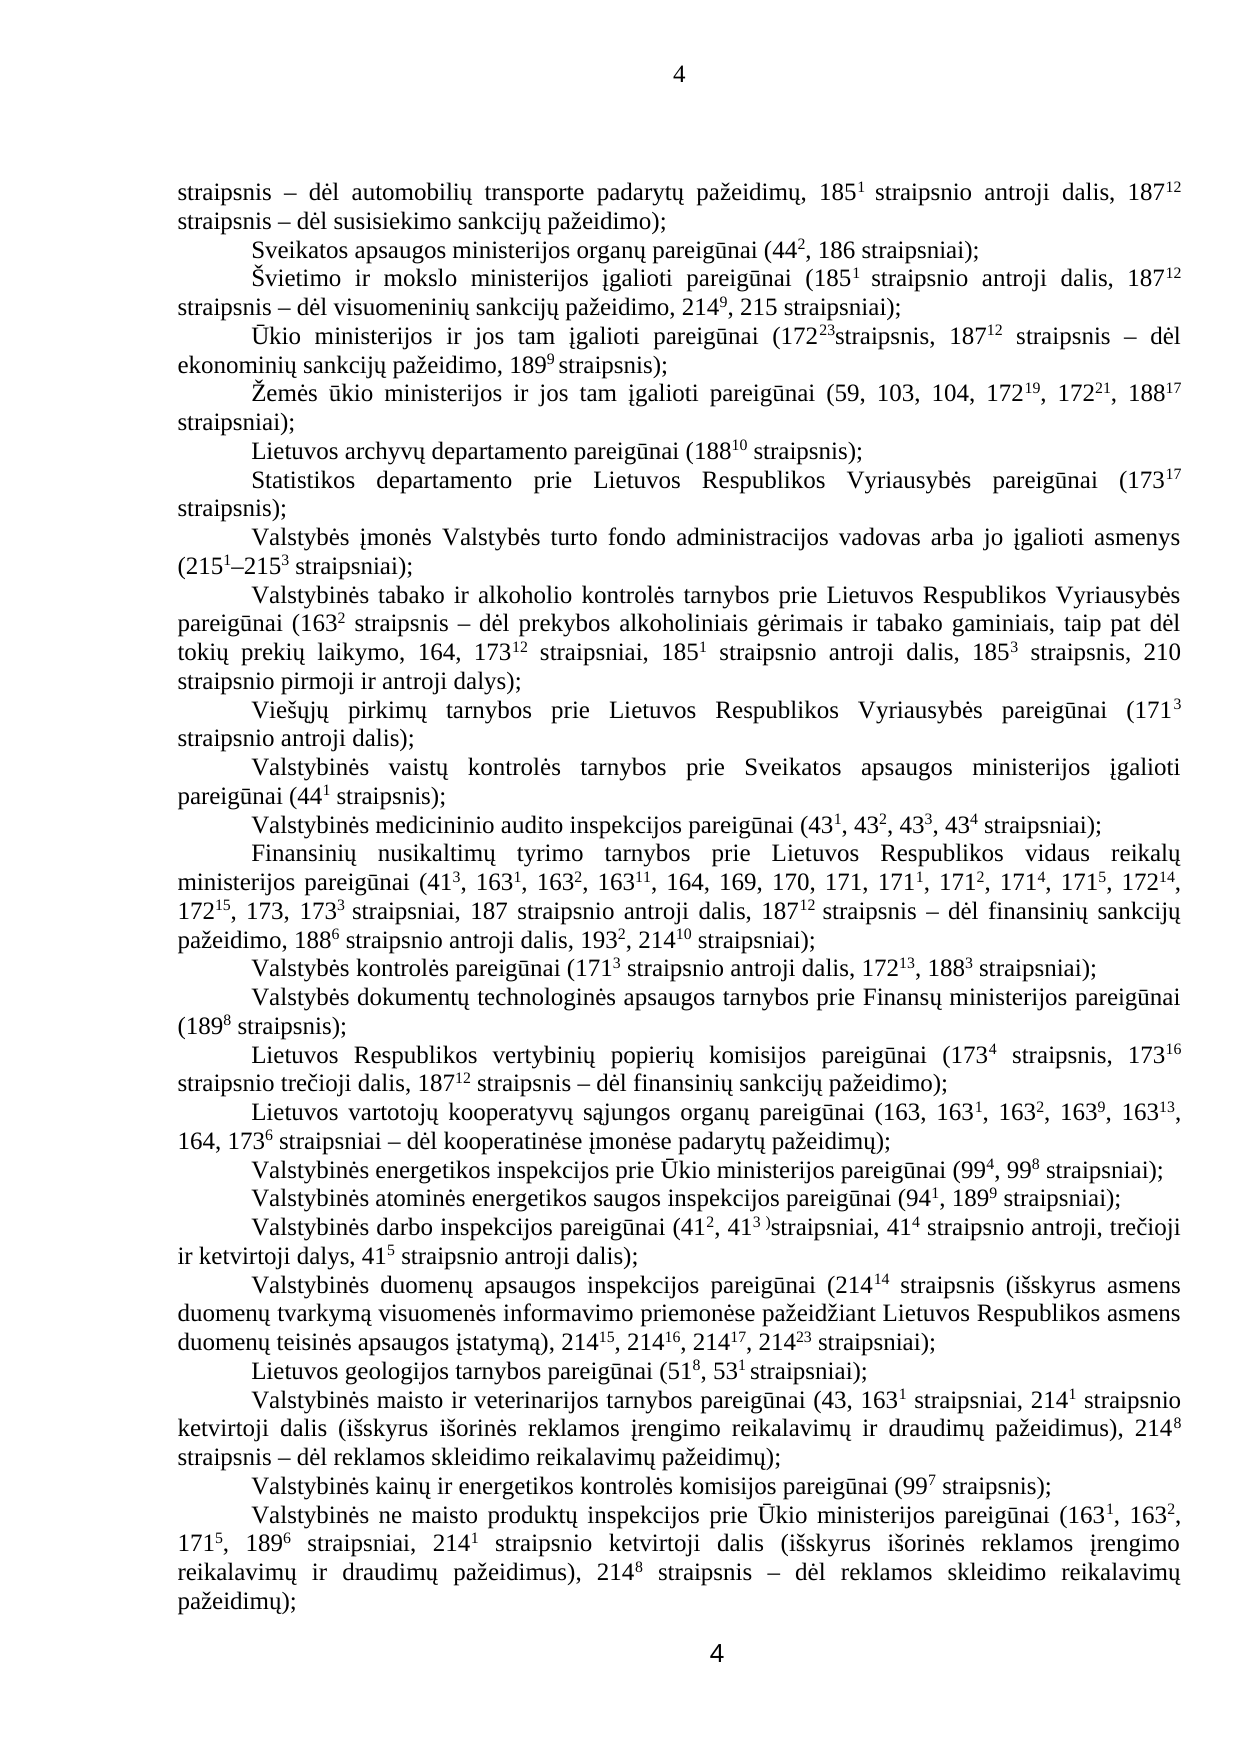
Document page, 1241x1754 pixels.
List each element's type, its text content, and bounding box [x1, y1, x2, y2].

text Valstybinės vaistų kontrolės tarnybos prie Sveikatos apsaugos ministerijos įgalioti pareigūnai (441 straipsnis); [177, 752, 1181, 810]
text Žemės ūkio ministerijos ir jos tam įgalioti pareigūnai (59, 103, 104, 17219, 17221, 18817 straipsniai); [177, 378, 1181, 436]
text Valstybinės atominės energetikos saugos inspekcijos pareigūnai (941, 1899 straipsniai); [177, 1183, 1181, 1212]
text Ūkio ministerijos ir jos tam įgalioti pareigūnai (17223straipsnis, 18712 straipsnis – dėl ekonominių sankcijų pažeidimo, 1899 straipsnis); [177, 321, 1181, 378]
text Valstybės dokumentų technologinės apsaugos tarnybos prie Finansų ministerijos pareigūnai (1898 straipsnis); [177, 982, 1181, 1040]
text Lietuvos Respublikos vertybinių popierių komisijos pareigūnai (1734 straipsnis, 17316 straipsnio trečioji dalis, 18712 straipsnis – dėl finansinių sankcijų pažeidimo); [177, 1040, 1181, 1097]
text Statistikos departamento prie Lietuvos Respublikos Vyriausybės pareigūnai (17317 straipsnis); [177, 465, 1181, 522]
text Valstybinės maisto ir veterinarijos tarnybos pareigūnai (43, 1631 straipsniai, 2141 straipsnio ketvirtoji dalis (išskyrus išorinės reklamos įrengimo reikalavimų ir draudimų pažeidimus), 2148 straipsnis – dėl reklamos skleidimo reikalavimų pažeidimų); [177, 1385, 1181, 1471]
text Lietuvos vartotojų kooperatyvų sąjungos organų pareigūnai (163, 1631, 1632, 1639, 16313, 164, 1736 straipsniai – dėl kooperatinėse įmonėse padarytų pažeidimų); [177, 1097, 1181, 1155]
text Valstybinės tabako ir alkoholio kontrolės tarnybos prie Lietuvos Respublikos Vyriausybės pareigūnai (1632 straipsnis – dėl prekybos alkoholiniais gėrimais ir tabako gaminiais, taip pat dėl tokių prekių laikymo, 164, 17312 straipsniai, 1851 straipsnio antroji dalis, 1853 straipsnis, 210 straipsnio pirmoji ir antroji dalys); [177, 580, 1181, 695]
text Valstybės kontrolės pareigūnai (1713 straipsnio antroji dalis, 17213, 1883 straipsniai); [177, 953, 1181, 982]
text Lietuvos archyvų departamento pareigūnai (18810 straipsnis); [177, 436, 1181, 465]
text Valstybinės ne maisto produktų inspekcijos prie Ūkio ministerijos pareigūnai (1631, 1632, 1715, 1896 straipsniai, 2141 straipsnio ketvirtoji dalis (išskyrus išorinės reklamos įrengimo reikalavimų ir draudimų pažeidimus), 2148 straipsnis – dėl reklamos skleidimo reikalavimų pažeidimų); [177, 1500, 1181, 1615]
text Valstybės įmonės Valstybės turto fondo administracijos vadovas arba jo įgalioti asmenys (2151–2153 straipsniai); [177, 522, 1181, 580]
text Valstybinės medicininio audito inspekcijos pareigūnai (431, 432, 433, 434 straipsniai); [177, 810, 1181, 838]
text Lietuvos geologijos tarnybos pareigūnai (518, 531 straipsniai); [177, 1356, 1181, 1385]
text Viešųjų pirkimų tarnybos prie Lietuvos Respublikos Vyriausybės pareigūnai (1713 straipsnio antroji dalis); [177, 695, 1181, 752]
text Švietimo ir mokslo ministerijos įgalioti pareigūnai (1851 straipsnio antroji dalis, 18712 straipsnis – dėl visuomeninių sankcijų pažeidimo, 2149, 215 straipsniai); [177, 263, 1181, 321]
text Valstybinės duomenų apsaugos inspekcijos pareigūnai (21414 straipsnis (išskyrus asmens duomenų tvarkymą visuomenės informavimo priemonėse pažeidžiant Lietuvos Respublikos asmens duomenų teisinės apsaugos įstatymą), 21415, 21416, 21417, 21423 straipsniai); [177, 1270, 1181, 1356]
text Finansinių nusikaltimų tyrimo tarnybos prie Lietuvos Respublikos vidaus reikalų ministerijos pareigūnai (413, 1631, 1632, 16311, 164, 169, 170, 171, 1711, 1712, 1714, 1715, 17214, 17215, 173, 1733 straipsniai, 187 straipsnio antroji dalis, 18712 straipsnis – dėl finansinių sankcijų pažeidimo, 1886 straipsnio antroji dalis, 1932, 21410 straipsniai); [177, 838, 1181, 953]
text Valstybinės energetikos inspekcijos prie Ūkio ministerijos pareigūnai (994, 998 straipsniai); [177, 1155, 1181, 1183]
text Valstybinės kainų ir energetikos kontrolės komisijos pareigūnai (997 straipsnis); [177, 1471, 1181, 1500]
text Sveikatos apsaugos ministerijos organų pareigūnai (442, 186 straipsniai); [177, 235, 1181, 263]
text Valstybinės darbo inspekcijos pareigūnai (412, 413 )straipsniai, 414 straipsnio antroji, trečioji ir ketvirtoji dalys, 415 straipsnio antroji dalis); [177, 1212, 1181, 1270]
text straipsnis – dėl automobilių transporte padarytų pažeidimų, 1851 straipsnio antroji dalis, 18712 straipsnis – dėl susisiekimo sankcijų pažeidimo); [177, 177, 1181, 235]
